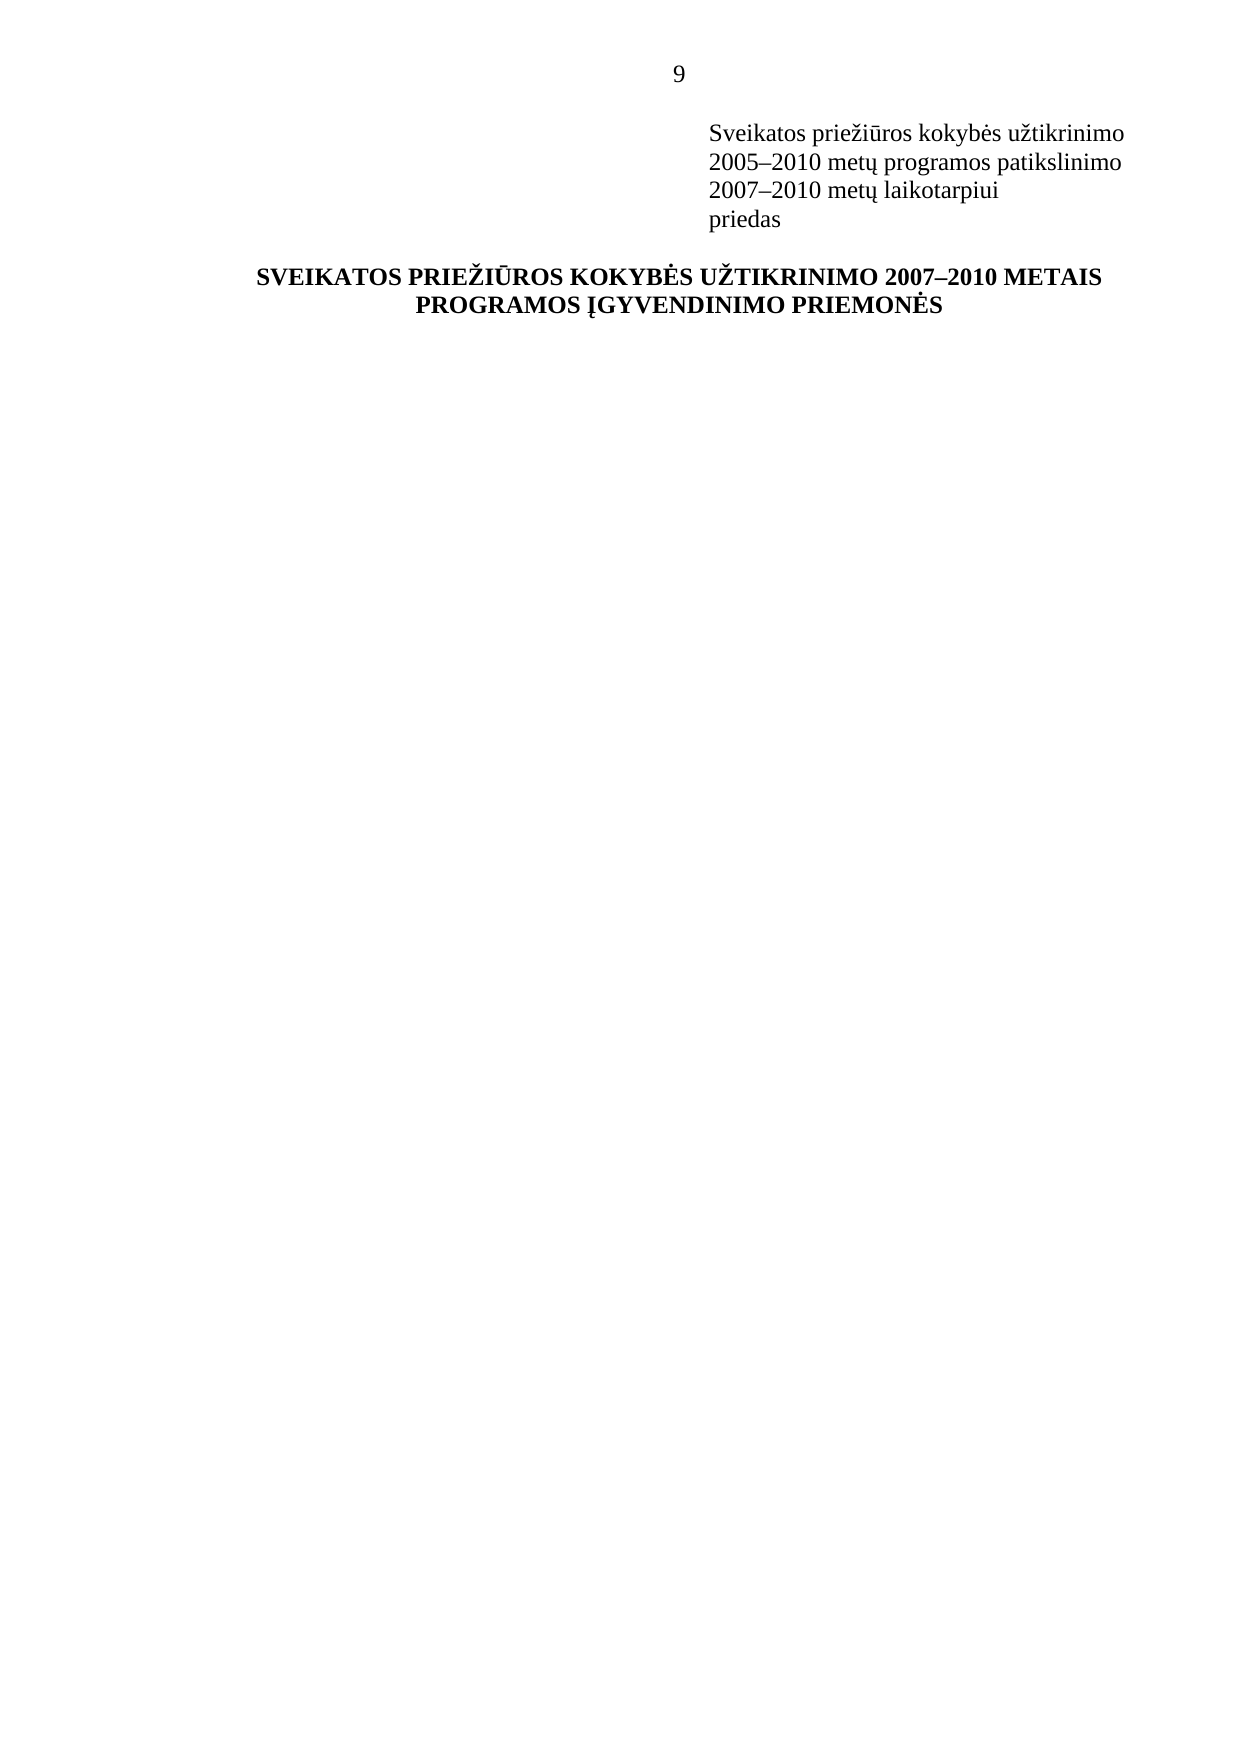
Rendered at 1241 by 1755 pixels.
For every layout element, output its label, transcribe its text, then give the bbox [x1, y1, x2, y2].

text 2005–2010 metų programos patikslinimo [177, 147, 1181, 176]
text priedas [177, 204, 1181, 233]
text Sveikatos priežiūros kokybės užtikrinimo [709, 118, 1181, 147]
text 2007–2010 metų laikotarpiui [177, 176, 1181, 204]
text SVEIKATOS PRIEŽIŪROS KOKYBĖS UŽTIKRINIMO 2007–2010 METAIS PROGRAMOS ĮGYVENDINIMO PRIEMONĖS [177, 262, 1181, 319]
